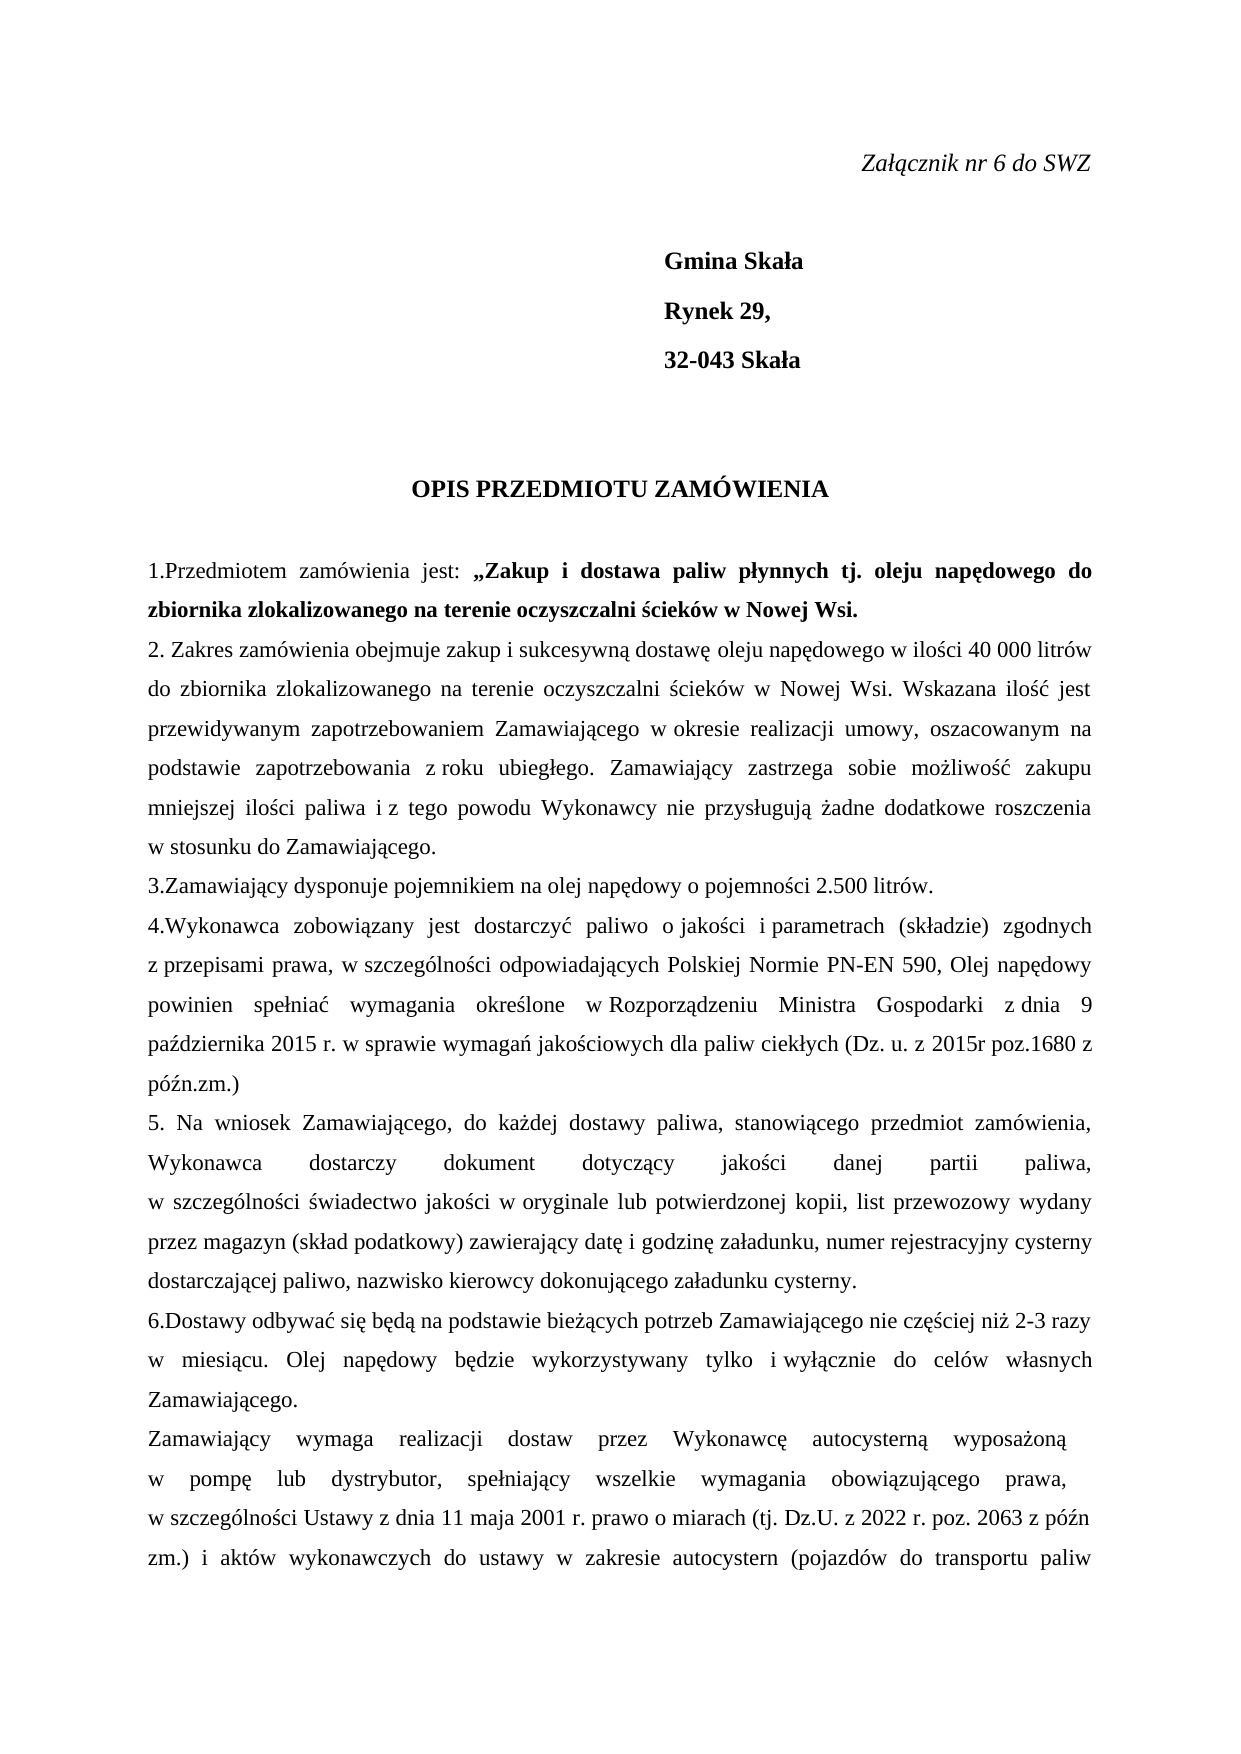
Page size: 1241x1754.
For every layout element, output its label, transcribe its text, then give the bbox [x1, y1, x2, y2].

text Zamawiający wymaga realizacji dostaw przez Wykonawcę autocysterną wyposażoną w pompę lub dystrybutor, spełniający wszelkie wymagania obowiązującego prawa, w szczególności Ustawy z dnia 11 maja 2001 r. prawo o miarach (tj. Dz.U. z 2022 r. poz. 2063 z późn zm.) i aktów wykonawczych do ustawy w zakresie autocystern (pojazdów do transportu paliw [148, 1425, 1093, 1570]
list 2. Zakres zamówienia obejmuje zakup i sukcesywną dostawę oleju napędowego w ilości 40 000 litrów do zbiornika zlokalizowanego na terenie oczyszczalni ścieków w Nowej Wsi. Wskazana ilość jest przewidywanym zapotrzebowaniem Zamawiającego w okresie realizacji umowy, oszacowanym na podstawie zapotrzebowania z roku ubiegłego. Zamawiający zastrzega sobie możliwość zakupu mniejszej ilości paliwa i z tego powodu Wykonawcy nie przysługują żadne dodatkowe roszczenia w stosunku do Zamawiającego. [148, 636, 1093, 859]
text 32-043 Skała [590, 346, 1093, 374]
list 3.Zamawiający dysponuje pojemnikiem na olej napędowy o pojemności 2.500 litrów. [148, 873, 1093, 899]
text Gmina Skała [654, 246, 1093, 275]
list 4.Wykonawca zobowiązany jest dostarczyć paliwo o jakości i parametrach (składzie) zgodnych z przepisami prawa, w szczególności odpowiadających Polskiej Normie PN-EN 590, Olej napędowy powinien spełniać wymagania określone w Rozporządzeniu Ministra Gospodarki z dnia 9 października 2015 r. w sprawie wymagań jakościowych dla paliw ciekłych (Dz. u. z 2015r poz.1680 z późn.zm.) 5. Na wniosek Zamawiającego, do każdej dostawy paliwa, stanowiącego przedmiot zamówienia, Wykonawca dostarczy dokument dotyczący jakości danej partii paliwa, w szczególności świadectwo jakości w oryginale lub potwierdzonej kopii, list przewozowy wydany przez magazyn (skład podatkowy) zawierający datę i godzinę załadunku, numer rejestracyjny cysterny dostarczającej paliwo, nazwisko kierowcy dokonującego załadunku cysterny. [148, 912, 1093, 1294]
list 6.Dostawy odbywać się będą na podstawie bieżących potrzeb Zamawiającego nie częściej niż 2-3 razy w miesiącu. Olej napędowy będzie wykorzystywany tylko i wyłącznie do celów własnych Zamawiającego. [148, 1307, 1093, 1412]
text Załącznik nr 6 do SWZ [148, 148, 1093, 176]
list 1.Przedmiotem zamówienia jest: „Zakup i dostawa paliw płynnych tj. oleju napędowego do zbiornika zlokalizowanego na terenie oczyszczalni ścieków w Nowej Wsi. [148, 557, 1093, 623]
text Rynek 29, [148, 296, 1093, 324]
list OPIS PRZEDMIOTU ZAMÓWIENIA [148, 474, 1093, 503]
